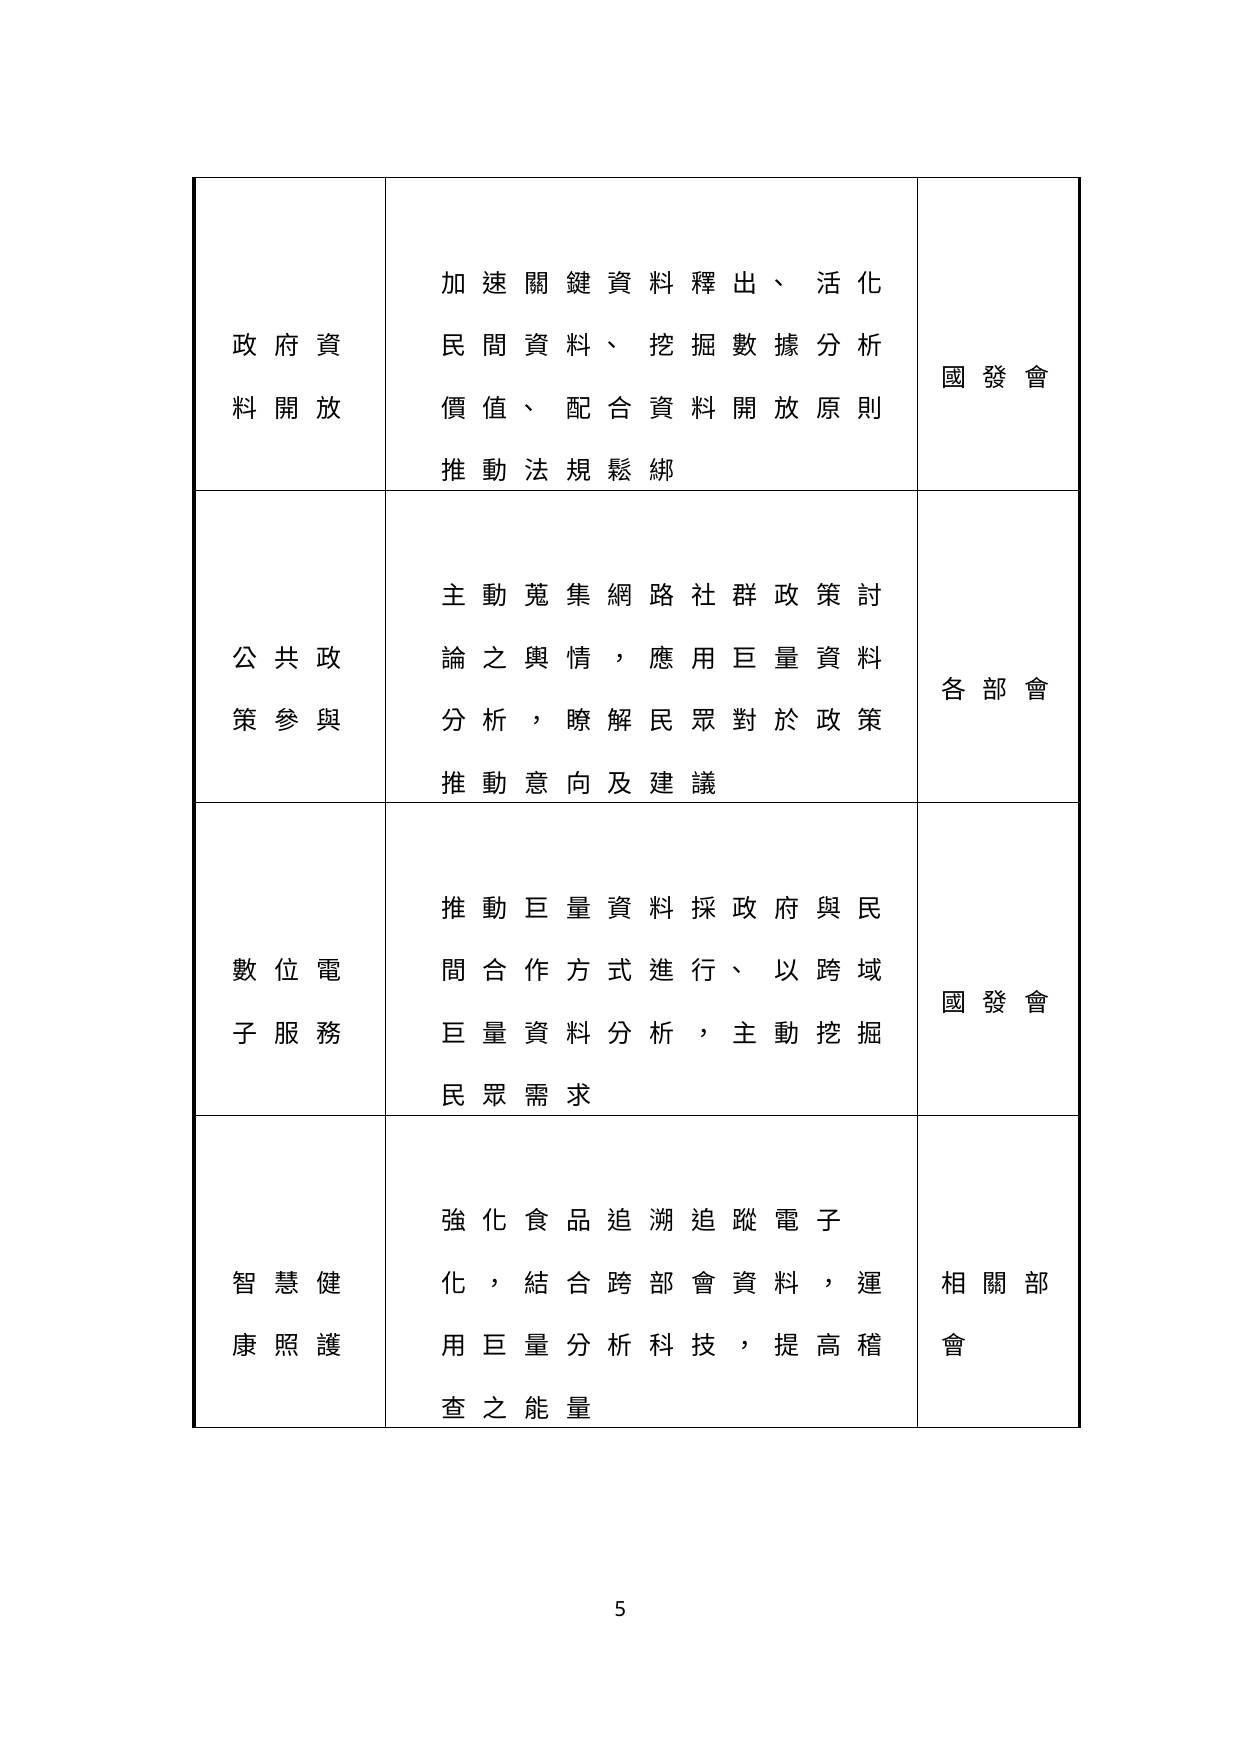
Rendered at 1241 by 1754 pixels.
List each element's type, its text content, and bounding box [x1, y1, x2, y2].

table_cell 各部會 [918, 491, 1078, 802]
table_cell 數位電子服務 [196, 803, 385, 1115]
table_cell 國發會 [918, 803, 1078, 1115]
table_cell 國發會 [918, 178, 1078, 490]
table_cell 推動巨量資料採政府與民間合作方式進行、以跨域巨量資料分析，主動挖掘民眾需求 [386, 803, 917, 1115]
table_cell 強化食品追溯追蹤電子化，結合跨部會資料，運用巨量分析科技，提高稽查之能量 [386, 1116, 917, 1427]
table_cell 相關部會 [918, 1116, 1078, 1427]
table_cell 主動蒐集網路社群政策討論之輿情，應用巨量資料分析，瞭解民眾對於政策推動意向及建議 [386, 491, 917, 802]
table_cell 政府資料開放 [196, 178, 385, 490]
table_cell 公共政策參與 [196, 491, 385, 802]
table_cell 加速關鍵資料釋出、活化民間資料、挖掘數據分析價值、配合資料開放原則推動法規鬆綁 [386, 178, 917, 490]
table_cell 智慧健康照護 [196, 1116, 385, 1427]
